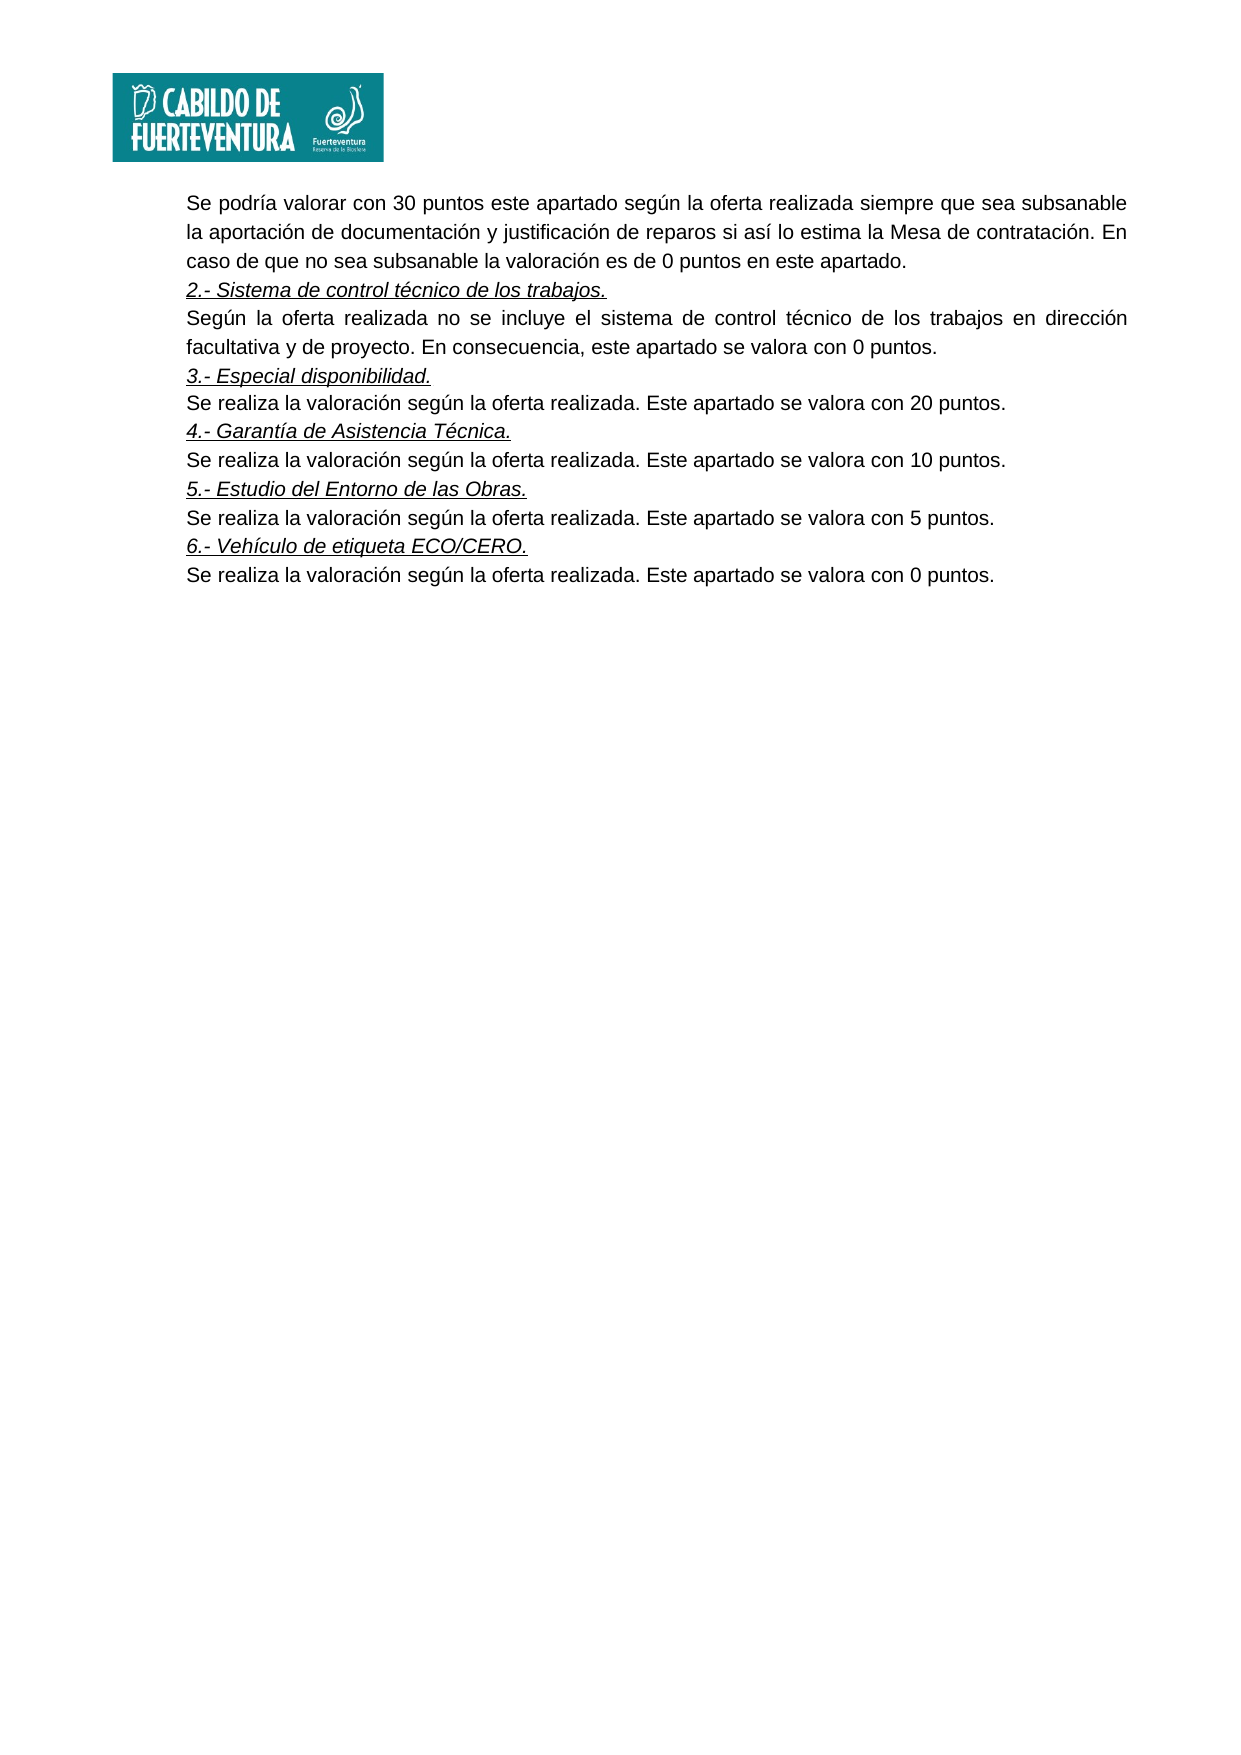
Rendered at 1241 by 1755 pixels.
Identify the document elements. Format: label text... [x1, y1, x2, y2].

text Se realiza la valoración según la oferta realizada. Este apartado se valora con 5 puntos. [186, 506, 1138, 529]
text Se realiza la valoración según la oferta realizada. Este apartado se valora con 10 puntos. [186, 448, 1138, 472]
text 5.- Estudio del Entorno de las Obras. [186, 477, 1138, 501]
text 4.- Garantía de Asistencia Técnica. [186, 419, 1138, 443]
text Se realiza la valoración según la oferta realizada. Este apartado se valora con 20 puntos. [186, 391, 1138, 414]
text 6.- Vehículo de etiqueta ECO/CERO. [186, 534, 1138, 558]
text Se realiza la valoración según la oferta realizada. Este apartado se valora con 0 puntos. [186, 563, 1138, 587]
